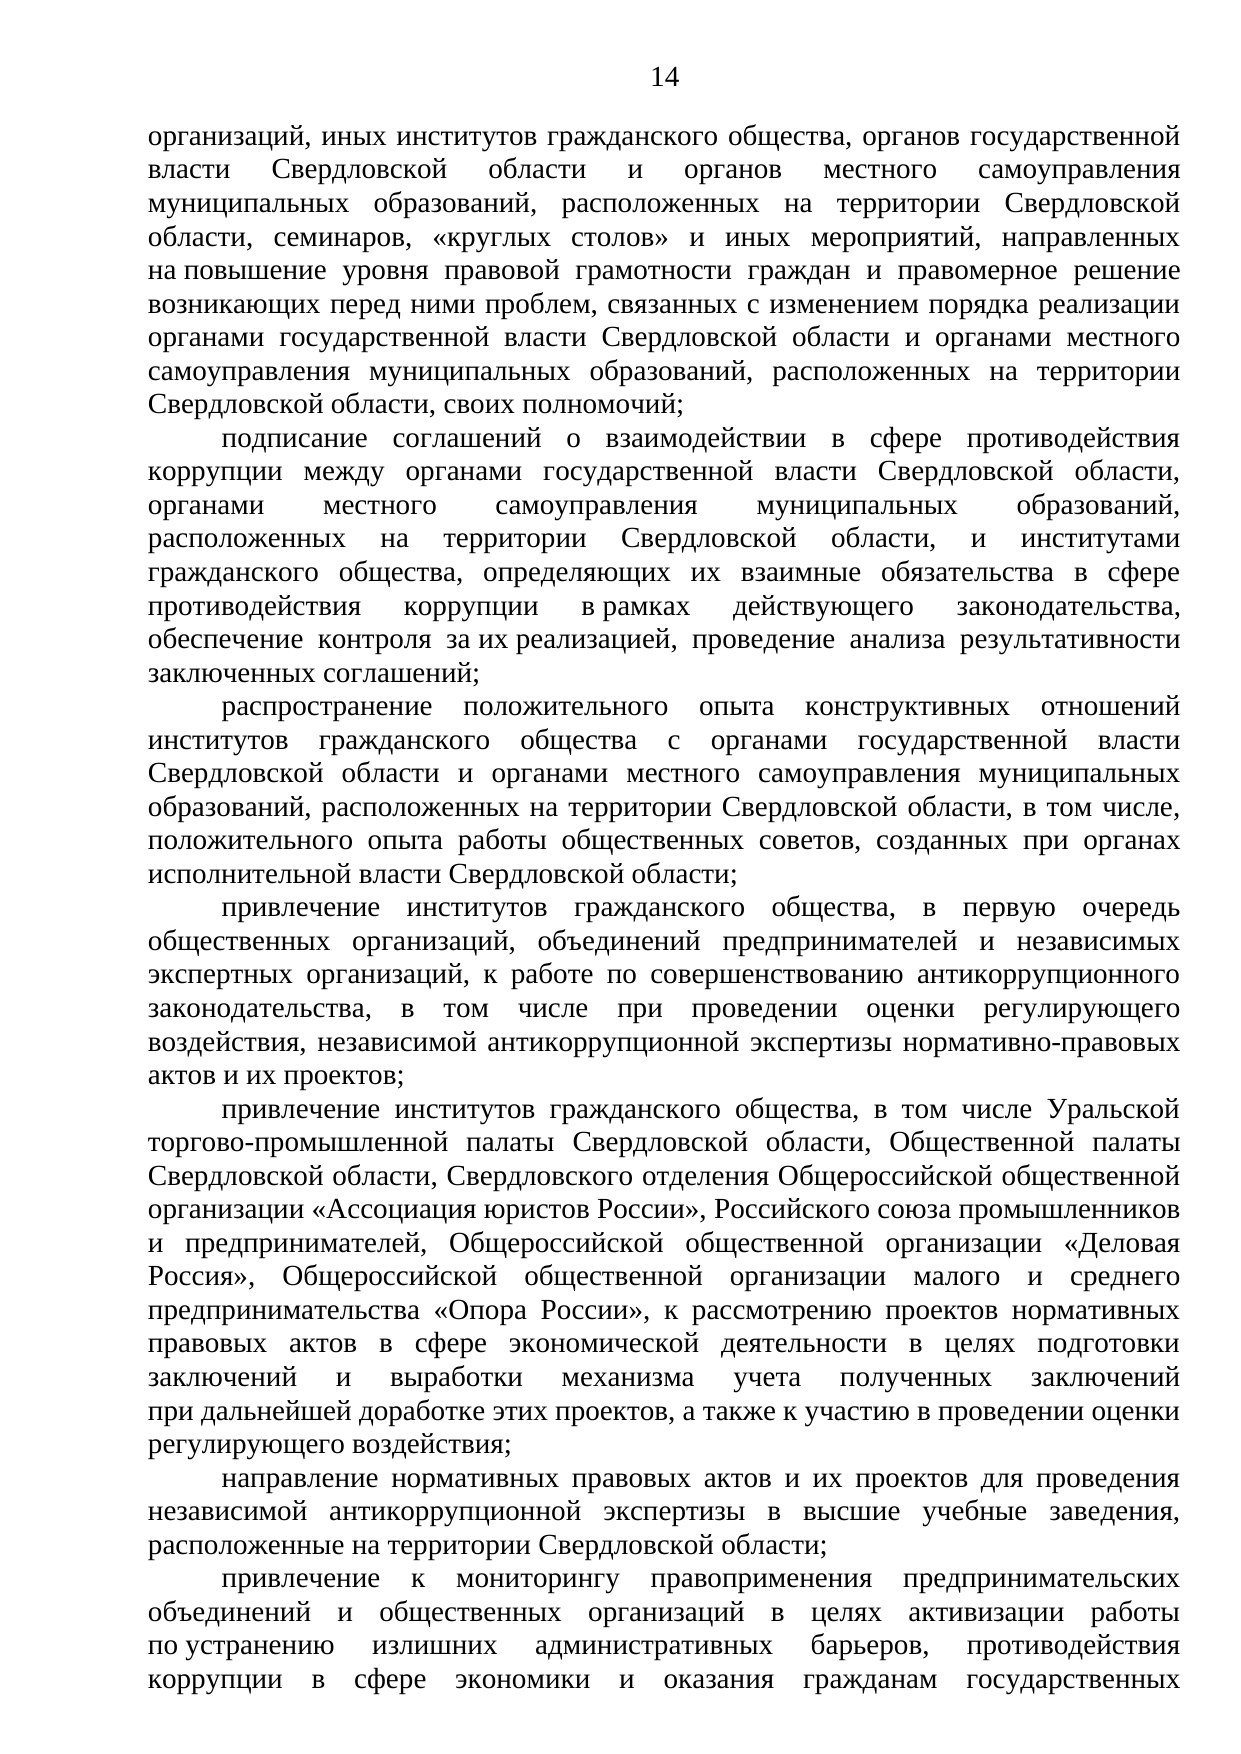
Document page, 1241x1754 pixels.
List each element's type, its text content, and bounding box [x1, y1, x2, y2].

text подписание соглашений о взаимодействии в сфере противодействия коррупции между органами государственной власти Свердловской области, органами местного самоуправления муниципальных образований, расположенных на территории Свердловской области, и институтами гражданского общества, определяющих их взаимные обязательства в сфере противодействия коррупции в рамках действующего законодательства, обеспечение контроля за их реализацией, проведение анализа результативности заключенных соглашений; [148, 420, 1181, 688]
text привлечение институтов гражданского общества, в том числе Уральской торгово-промышленной палаты Свердловской области, Общественной палаты Свердловской области, Свердловского отделения Общероссийской общественной организации «Ассоциация юристов России», Российского союза промышленников и предпринимателей, Общероссийской общественной организации «Деловая Россия», Общероссийской общественной организации малого и среднего предпринимательства «Опора России», к рассмотрению проектов нормативных правовых актов в сфере экономической деятельности в целях подготовки заключений и выработки механизма учета полученных заключений при дальнейшей доработке этих проектов, а также к участию в проведении оценки регулирующего воздействия; [148, 1091, 1181, 1460]
text привлечение институтов гражданского общества, в первую очередь общественных организаций, объединений предпринимателей и независимых экспертных организаций, к работе по совершенствованию антикоррупционного законодательства, в том числе при проведении оценки регулирующего воздействия, независимой антикоррупционной экспертизы нормативно-правовых актов и их проектов; [148, 889, 1181, 1091]
text привлечение к мониторингу правоприменения предпринимательских объединений и общественных организаций в целях активизации работы по устранению излишних административных барьеров, противодействия коррупции в сфере экономики и оказания гражданам государственных [148, 1560, 1181, 1694]
text распространение положительного опыта конструктивных отношений институтов гражданского общества с органами государственной власти Свердловской области и органами местного самоуправления муниципальных образований, расположенных на территории Свердловской области, в том числе, положительного опыта работы общественных советов, созданных при органах исполнительной власти Свердловской области; [148, 688, 1181, 889]
text направление нормативных правовых актов и их проектов для проведения независимой антикоррупционной экспертизы в высшие учебные заведения, расположенные на территории Свердловской области; [148, 1460, 1181, 1560]
text организаций, иных институтов гражданского общества, органов государственной власти Свердловской области и органов местного самоуправления муниципальных образований, расположенных на территории Свердловской области, семинаров, «круглых столов» и иных мероприятий, направленных на повышение уровня правовой грамотности граждан и правомерное решение возникающих перед ними проблем, связанных с изменением порядка реализации органами государственной власти Свердловской области и органами местного самоуправления муниципальных образований, расположенных на территории Свердловской области, своих полномочий; [148, 118, 1181, 420]
